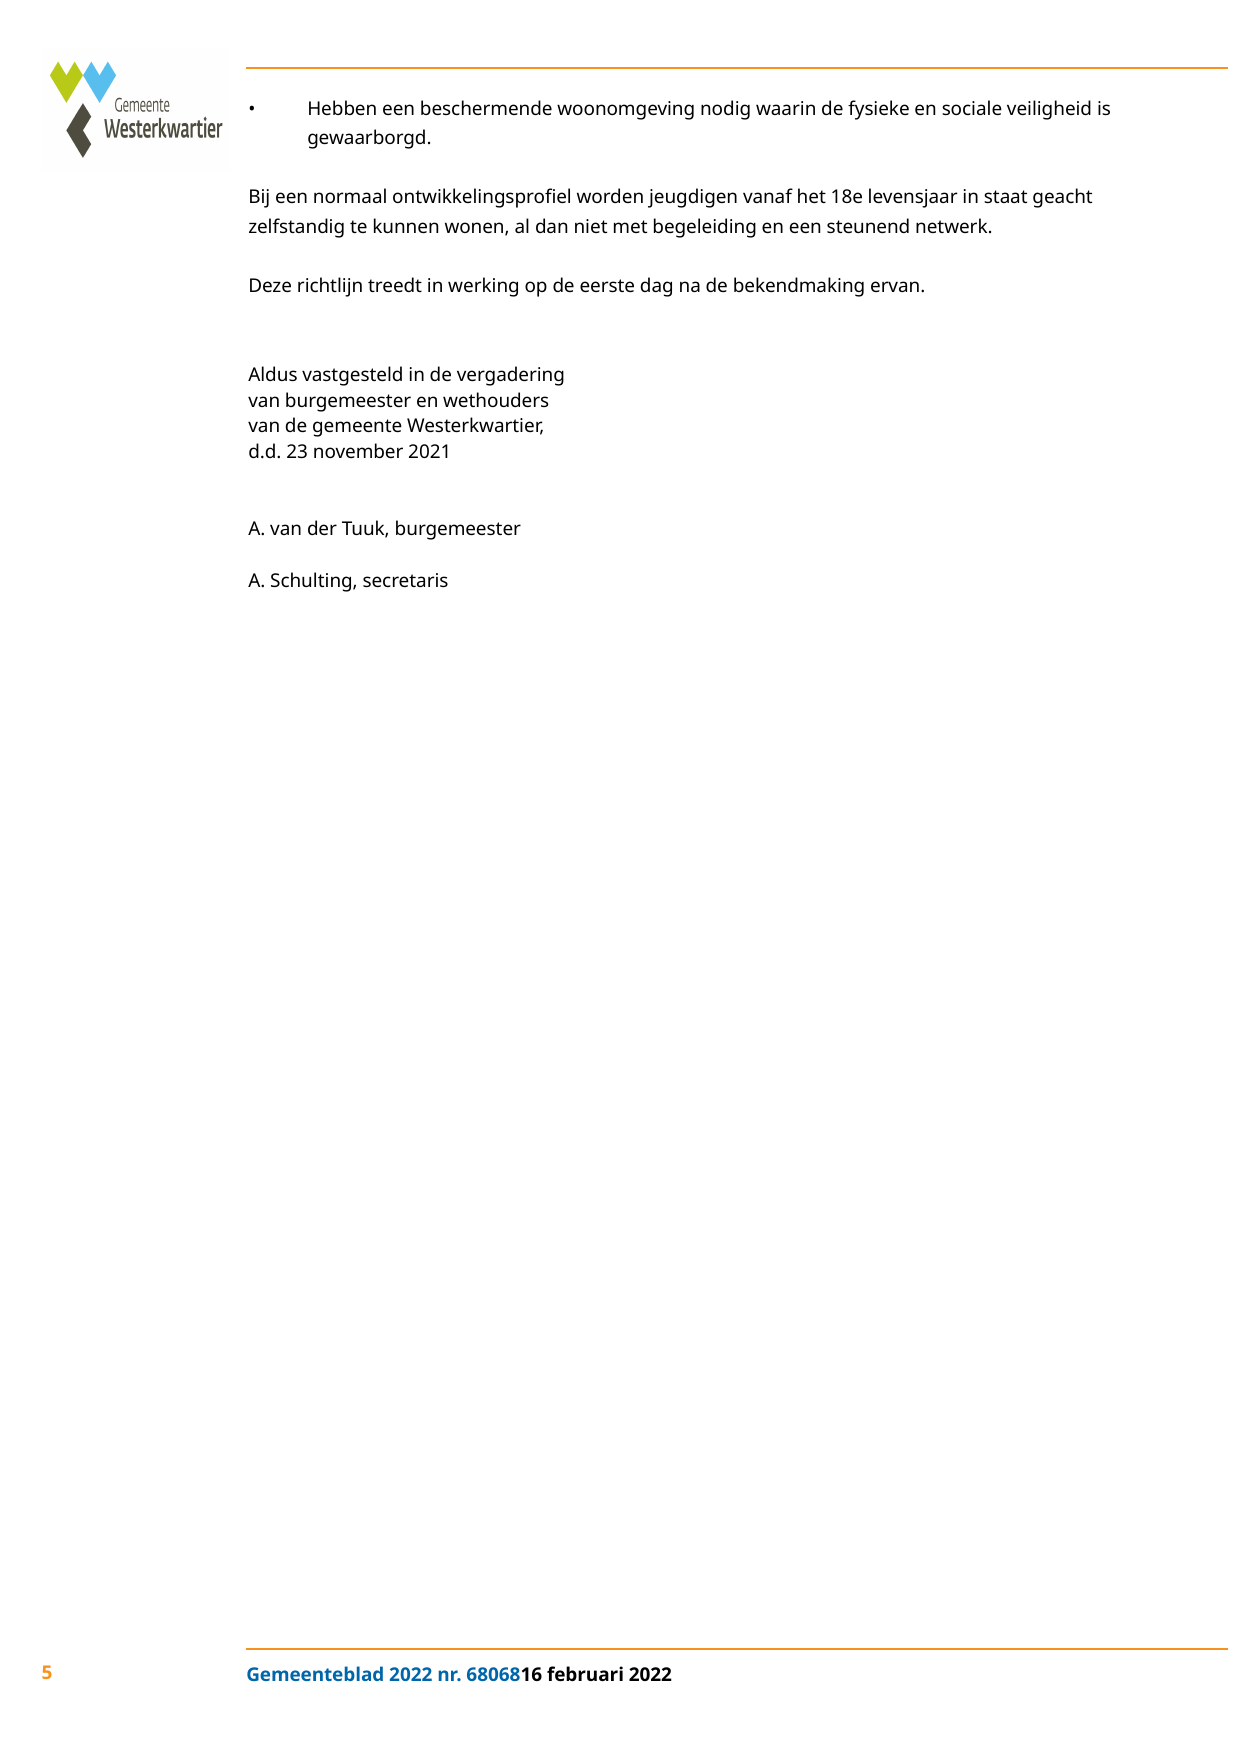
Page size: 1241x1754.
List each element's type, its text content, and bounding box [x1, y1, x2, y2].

text d.d. 23 november 2021 [248, 438, 1152, 464]
text A. Schulting, secretaris [248, 567, 1152, 593]
picture [41, 47, 231, 172]
text A. van der Tuuk, burgemeester [248, 515, 1152, 541]
text Bij een normaal ontwikkelingsprofiel worden jeugdigen vanaf het 18e levensjaar in staat geacht zelfstandig te kunnen wonen, al dan niet met begeleiding en een steunend netwerk. [248, 183, 1152, 239]
list Hebben een beschermende woonomgeving nodig waarin de fysieke en sociale veiligheid is gewaarborgd. [248, 95, 1152, 150]
text Aldus vastgesteld in de vergadering [248, 361, 1152, 387]
text Deze richtlijn treedt in werking op de eerste dag na de bekendmaking ervan. [248, 272, 1152, 298]
text van burgemeester en wethouders [248, 387, 1152, 412]
text van de gemeente Westerkwartier, [248, 412, 1152, 438]
